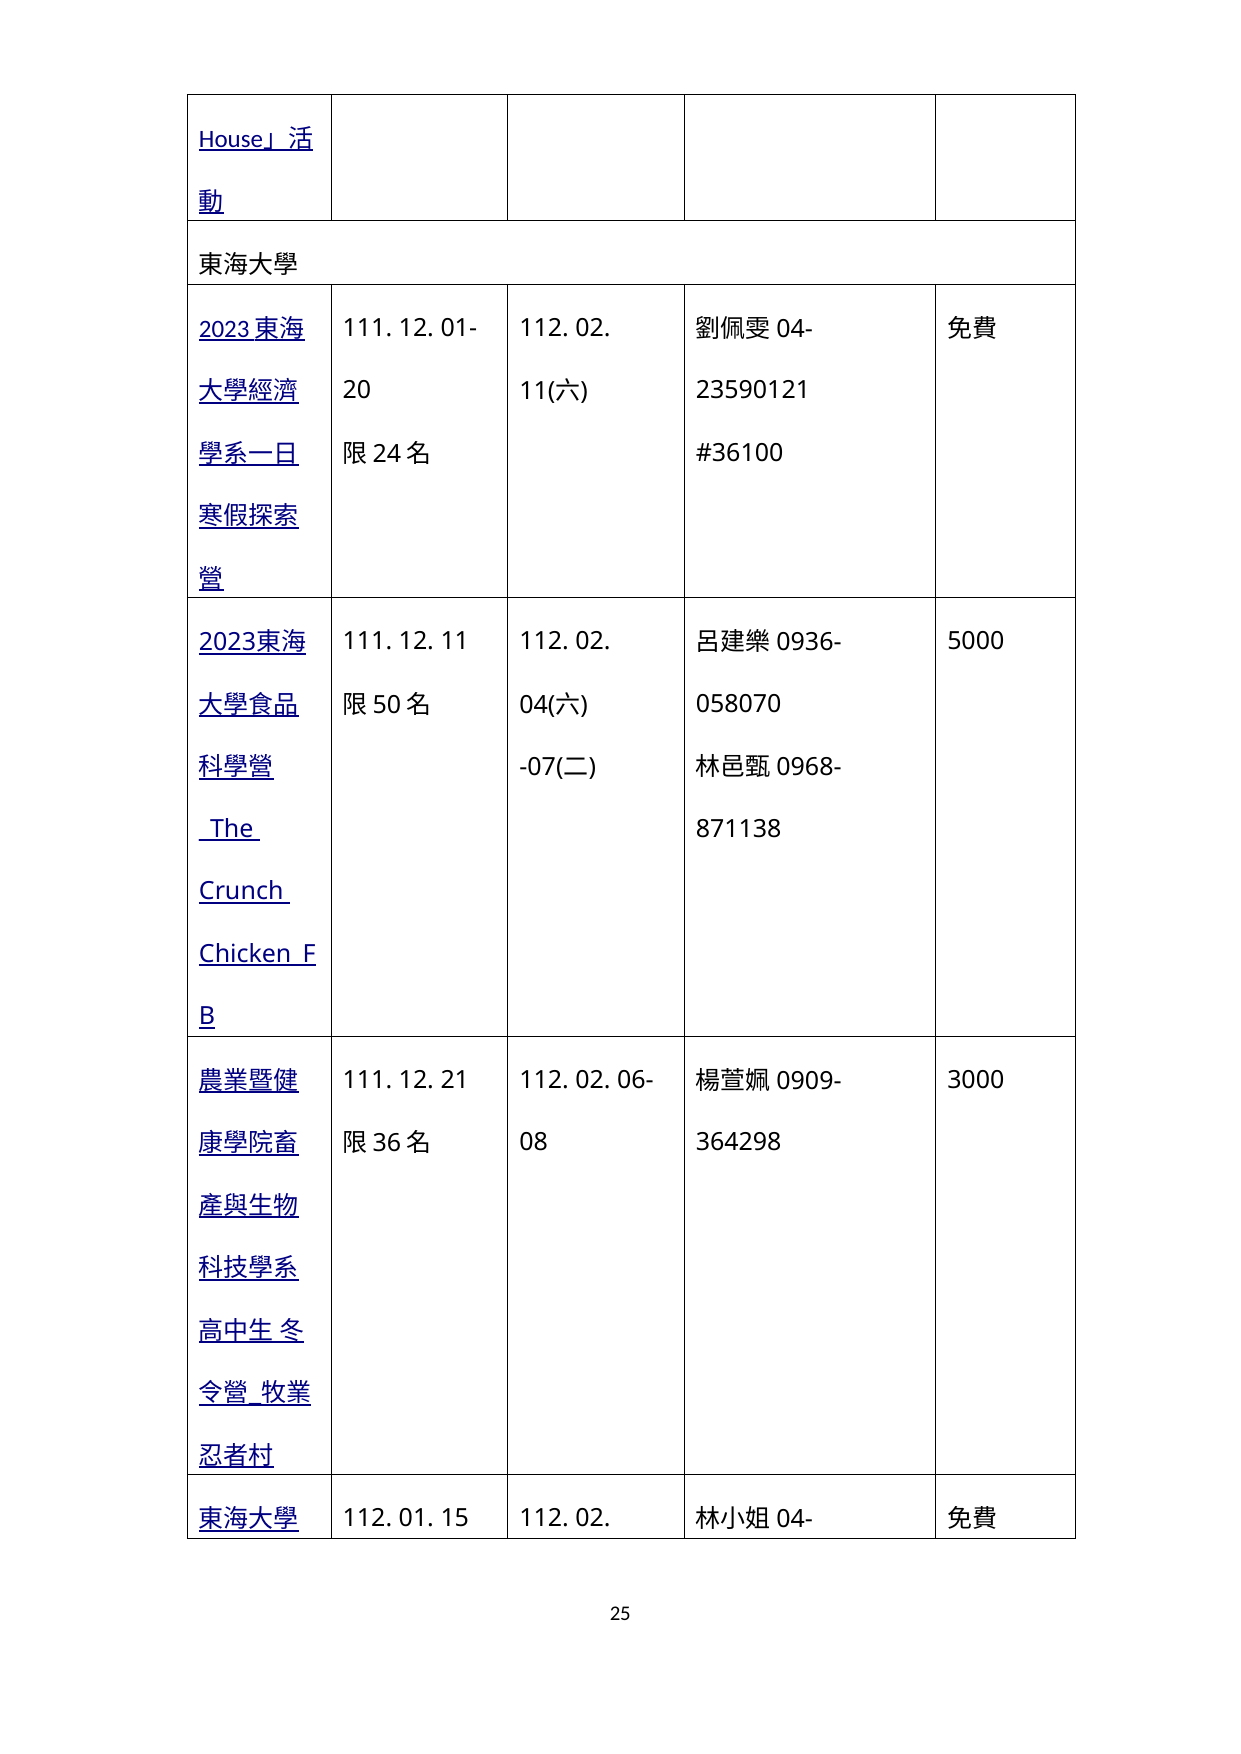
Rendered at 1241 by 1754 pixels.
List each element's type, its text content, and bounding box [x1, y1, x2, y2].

table_cell 112. 01. 15 [332, 1475, 507, 1538]
table_cell 2023東海大學經濟學系一日寒假探索營 [188, 285, 331, 597]
table_cell 111. 12. 01- 20 限24名 [332, 285, 507, 597]
table_cell 3000 [936, 1037, 1075, 1474]
table_cell 楊萱姵 0909-364298 [685, 1037, 935, 1474]
table_cell 5000 [936, 598, 1075, 1036]
table_cell 2023東海大學食品科學營_The Crunch Chicken_FB [188, 598, 331, 1036]
table_cell 112. 02. 06-08 [508, 1037, 684, 1474]
table_cell 呂建樂 0936-058070 林邑甄 0968-871138 [685, 598, 935, 1036]
table_cell [332, 95, 507, 220]
table_cell 112. 02. 11(六) [508, 285, 684, 597]
table_cell 東海大學 [188, 221, 1075, 284]
table_cell [685, 95, 935, 220]
table_cell [936, 95, 1075, 220]
table_cell 112. 02. 04(六) -07(二) [508, 598, 684, 1036]
table_cell 112. 02. [508, 1475, 684, 1538]
table_cell House」活動 [188, 95, 331, 220]
table_cell 111. 12. 21 限36名 [332, 1037, 507, 1474]
table_cell 林小姐 04- [685, 1475, 935, 1538]
table_cell 111. 12. 11 限50名 [332, 598, 507, 1036]
table_cell [508, 95, 684, 220]
table_cell 免費 [936, 285, 1075, 597]
table_cell 劉佩雯 04-23590121 #36100 [685, 285, 935, 597]
table_cell 農業暨健康學院畜產與生物科技學系高中生 冬令營_牧業忍者村 [188, 1037, 331, 1474]
table_cell 東海大學 [188, 1475, 331, 1538]
table_cell 免費 [936, 1475, 1075, 1538]
